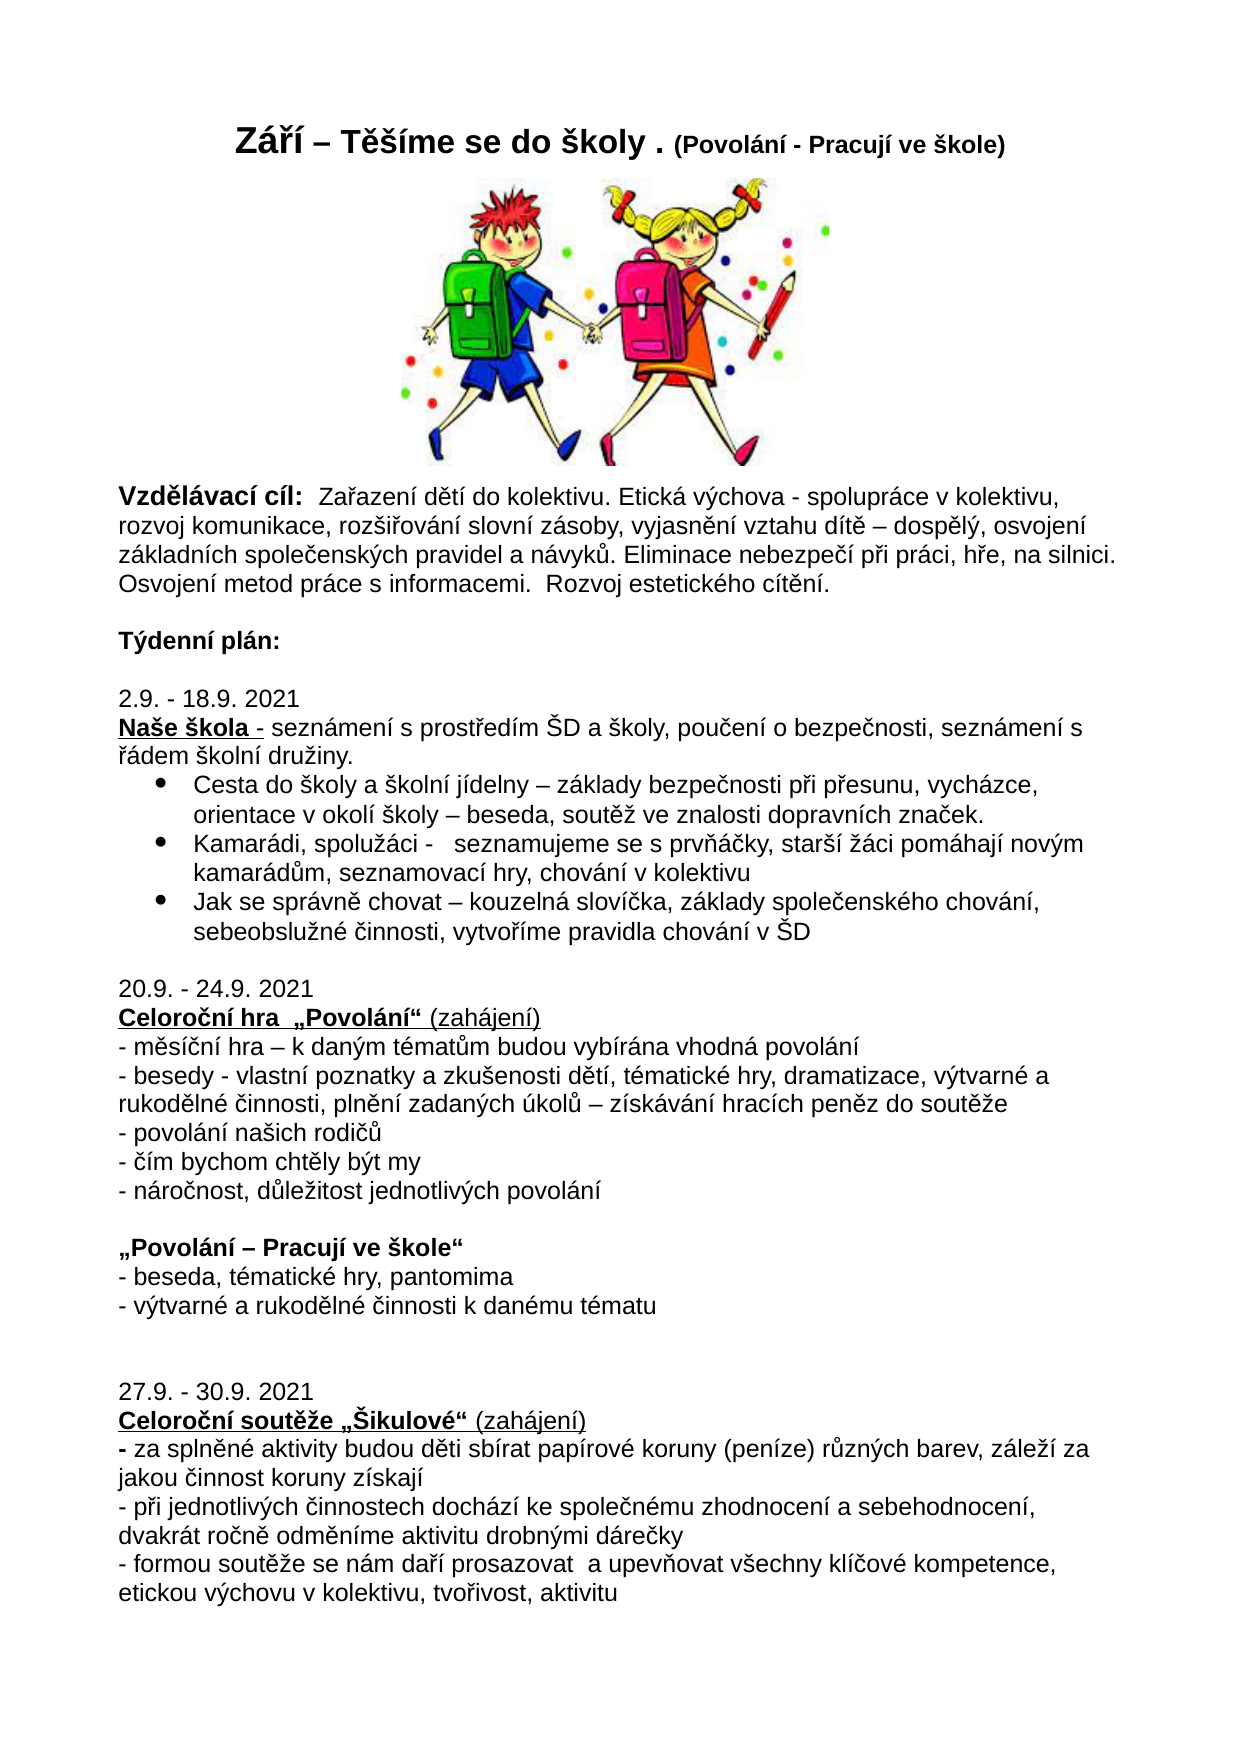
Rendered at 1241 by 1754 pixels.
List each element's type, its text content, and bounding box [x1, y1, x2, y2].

text Naše škola - seznámení s prostředím ŠD a školy, poučení o bezpečnosti, seznámení s řádem školní družiny. [118, 712, 1122, 770]
list - výtvarné a rukodělné činnosti k danému tématu [118, 1291, 1122, 1319]
text Vzdělávací cíl: Zařazení dětí do kolektivu. Etická výchova - spolupráce v kolektivu, rozvoj komunikace, rozšiřování slovní zásoby, vyjasnění vztahu dítě – dospělý, osvojení základních společenských pravidel a návyků. Eliminace nebezpečí při práci, hře, na silnici. Osvojení metod práce s informacemi. Rozvoj estetického cítění. [118, 480, 1122, 597]
text - formou soutěže se nám daří prosazovat a upevňovat všechny klíčové kompetence, [118, 1549, 1122, 1578]
text Týdenní plán: [118, 626, 1122, 655]
text 2.9. - 18.9. 2021 [118, 684, 1122, 712]
text - besedy - vlastní poznatky a zkušenosti dětí, tématické hry, dramatizace, výtvarné a rukodělné činnosti, plnění zadaných úkolů – získávání hracích peněz do soutěže [118, 1061, 1122, 1118]
text Celoroční hra „Povolání“ (zahájení) [118, 1003, 1122, 1032]
text etickou výchovu v kolektivu, tvořivost, aktivitu [118, 1578, 1122, 1607]
text Celoroční soutěže „Šikulové“ (zahájení) [118, 1406, 1122, 1434]
text - za splněné aktivity budou děti sbírat papírové koruny (peníze) různých barev, záleží za jakou činnost koruny získají [118, 1434, 1122, 1492]
list Cesta do školy a školní jídelny – základy bezpečnosti při přesunu, vycházce, orientace v okolí školy – beseda, soutěž ve znalosti dopravních značek. [156, 770, 1122, 828]
text 27.9. - 30.9. 2021 [118, 1377, 1122, 1406]
text - při jednotlivých činnostech dochází ke společnému zhodnocení a sebehodnocení, dvakrát ročně odměníme aktivitu drobnými dárečky [118, 1492, 1122, 1549]
text - náročnost, důležitost jednotlivých povolání [118, 1176, 1122, 1204]
text - čím bychom chtěly být my [118, 1147, 1122, 1176]
text - beseda, tématické hry, pantomima [118, 1262, 1122, 1291]
text - povolání našich rodičů [118, 1118, 1122, 1147]
text Září – Těšíme se do školy . (Povolání - Pracují ve škole) [118, 118, 1122, 161]
list Kamarádi, spolužáci - seznamujeme se s prvňáčky, starší žáci pomáhají novým kamarádům, seznamovací hry, chování v kolektivu [156, 828, 1122, 887]
picture [401, 178, 830, 466]
list Jak se správně chovat – kouzelná slovíčka, základy společenského chování, sebeobslužné činnosti, vytvoříme pravidla chování v ŠD [156, 887, 1122, 946]
text 20.9. - 24.9. 2021 [118, 974, 1122, 1003]
text „Povolání – Pracují ve škole“ [118, 1233, 1122, 1262]
text - měsíční hra – k daným tématům budou vybírána vhodná povolání [118, 1032, 1122, 1061]
